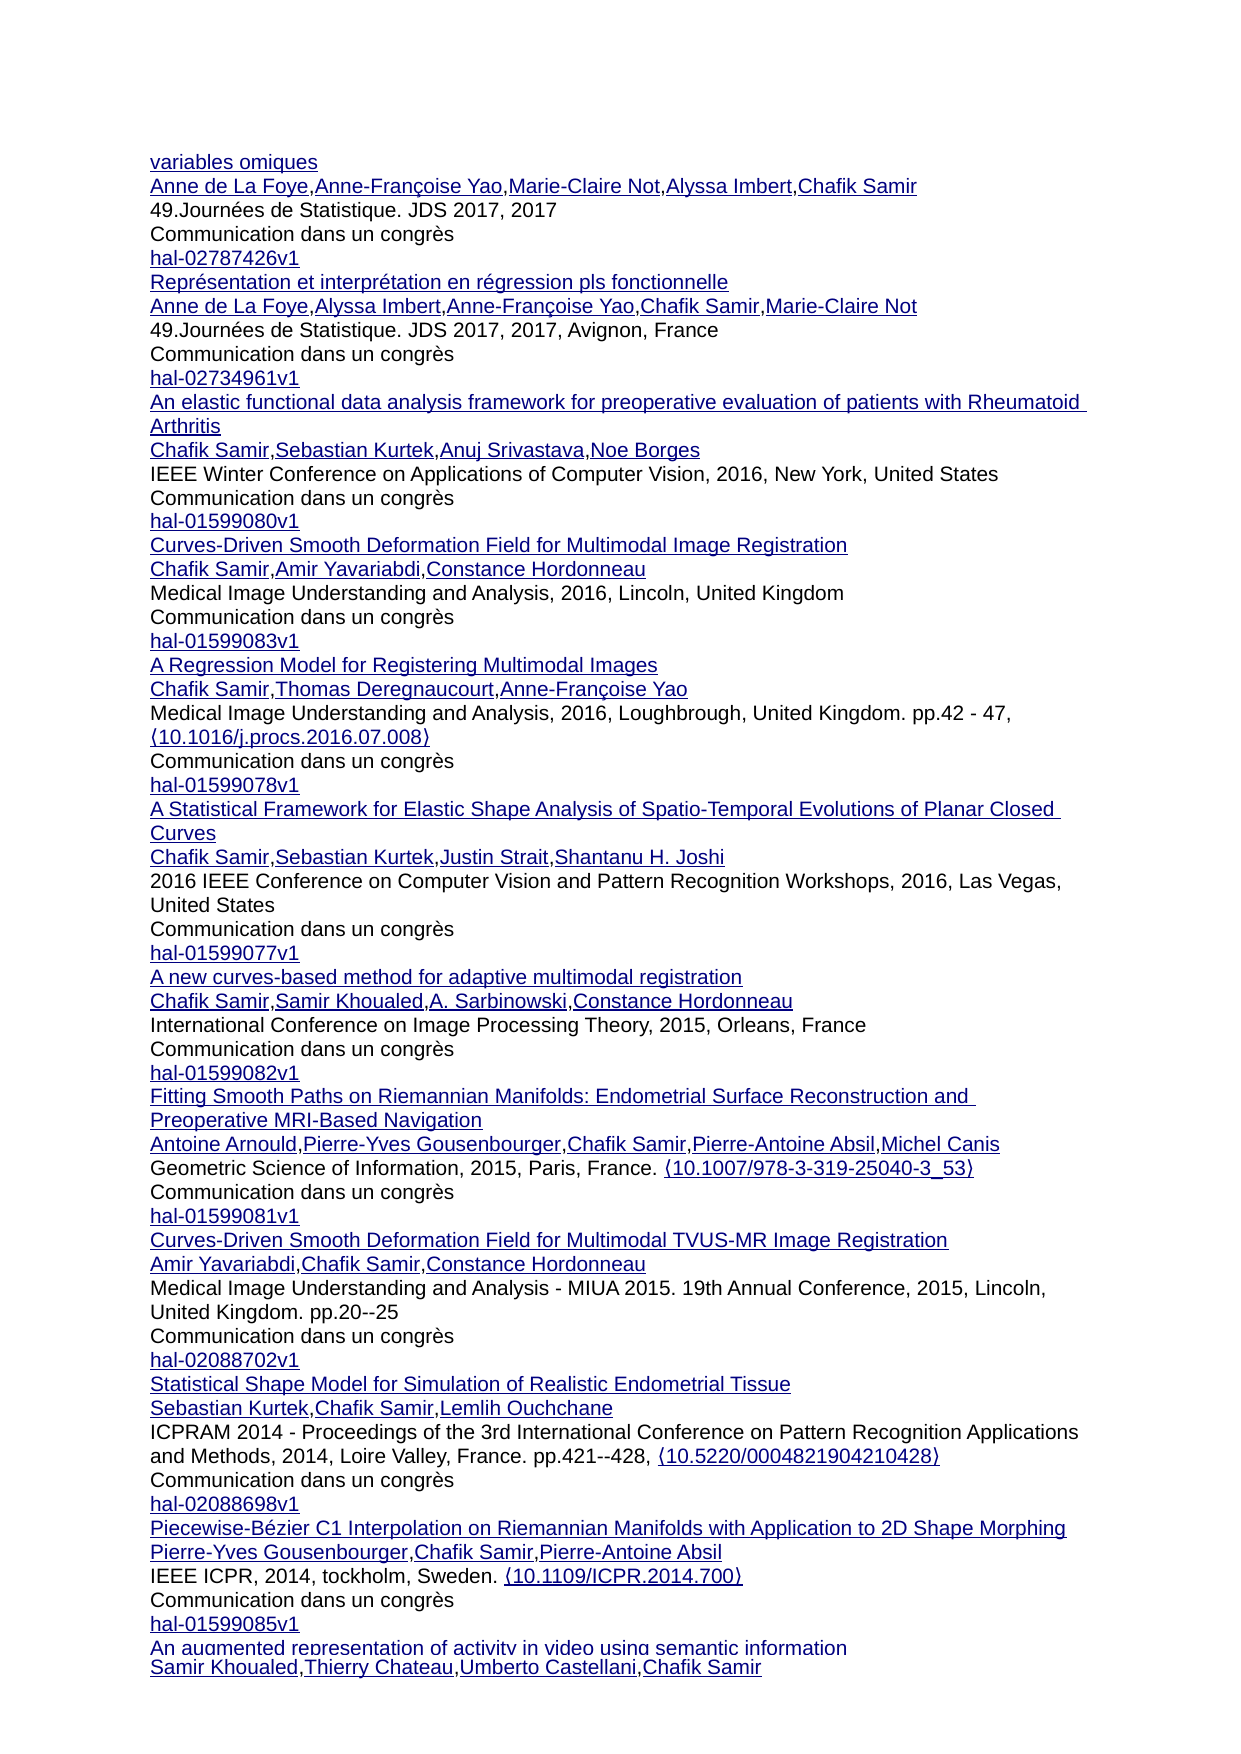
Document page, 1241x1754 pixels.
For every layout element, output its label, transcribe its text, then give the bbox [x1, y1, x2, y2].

table_cell Piecewise-Bézier C1 Interpolation on Riemannian Manifolds with Application to 2D Shape Morphing Pierre-Yves Gousenbourger,Chafik Samir,Pierre-Antoine Absil IEEE ICPR, 2014, tockholm, Sweden. ⟨10.1109/ICPR.2014.700⟩ Communication dans un congrès hal-01599085v1 [150, 1516, 1090, 1635]
table_cell An elastic functional data analysis framework for preoperative evaluation of patients with Rheumatoid Arthritis Chafik Samir,Sebastian Kurtek,Anuj Srivastava,Noe Borges IEEE Winter Conference on Applications of Computer Vision, 2016, New York, United States Communication dans un congrès hal-01599080v1 [150, 390, 1090, 533]
table_cell A new curves-based method for adaptive multimodal registration Chafik Samir,Samir Khoualed,A. Sarbinowski,Constance Hordonneau International Conference on Image Processing Theory, 2015, Orleans, France Communication dans un congrès hal-01599082v1 [150, 965, 1090, 1084]
table_cell Fitting Smooth Paths on Riemannian Manifolds: Endometrial Surface Reconstruction and Preoperative MRI-Based Navigation Antoine Arnould,Pierre-Yves Gousenbourger,Chafik Samir,Pierre-Antoine Absil,Michel Canis Geometric Science of Information, 2015, Paris, France. ⟨10.1007/978-3-319-25040-3_53⟩ Communication dans un congrès hal-01599081v1 [150, 1084, 1090, 1228]
table_cell Représentation et interprétation en régression pls fonctionnelle Anne de La Foye,Alyssa Imbert,Anne-Françoise Yao,Chafik Samir,Marie-Claire Not 49.Journées de Statistique. JDS 2017, 2017, Avignon, France Communication dans un congrès hal-02734961v1 [150, 270, 1090, 389]
table_cell Curves-Driven Smooth Deformation Field for Multimodal TVUS-MR Image Registration Amir Yavariabdi,Chafik Samir,Constance Hordonneau Medical Image Understanding and Analysis - MIUA 2015. 19th Annual Conference, 2015, Lincoln, United Kingdom. pp.20--25 Communication dans un congrès hal-02088702v1 [150, 1228, 1090, 1372]
table_cell A Regression Model for Registering Multimodal Images Chafik Samir,Thomas Deregnaucourt,Anne-Françoise Yao Medical Image Understanding and Analysis, 2016, Loughbrough, United Kingdom. pp.42 - 47, ⟨10.1016/j.procs.2016.07.008⟩ Communication dans un congrès hal-01599078v1 [150, 653, 1090, 797]
table_cell Curves-Driven Smooth Deformation Field for Multimodal Image Registration Chafik Samir,Amir Yavariabdi,Constance Hordonneau Medical Image Understanding and Analysis, 2016, Lincoln, United Kingdom Communication dans un congrès hal-01599083v1 [150, 533, 1090, 653]
table_cell Statistical Shape Model for Simulation of Realistic Endometrial Tissue Sebastian Kurtek,Chafik Samir,Lemlih Ouchchane ICPRAM 2014 - Proceedings of the 3rd International Conference on Pattern Recognition Applications and Methods, 2014, Loire Valley, France. pp.421--428, ⟨10.5220/0004821904210428⟩ Communication dans un congrès hal-02088698v1 [150, 1372, 1090, 1516]
table_cell An augmented representation of activity in video using semantic information Samir Khoualed,Thierry Chateau,Umberto Castellani,Chafik Samir [150, 1635, 1090, 1679]
table_cell Application d'une régression PLS fonctionnelle : recherche de liens entre deux ensembles de variables omiques Anne de La Foye,Anne-Françoise Yao,Marie-Claire Not,Alyssa Imbert,Chafik Samir 49.Journées de Statistique. JDS 2017, 2017 Communication dans un congrès hal-02787426v1 [150, 150, 1090, 270]
table_cell A Statistical Framework for Elastic Shape Analysis of Spatio-Temporal Evolutions of Planar Closed Curves Chafik Samir,Sebastian Kurtek,Justin Strait,Shantanu H. Joshi 2016 IEEE Conference on Computer Vision and Pattern Recognition Workshops, 2016, Las Vegas, United States Communication dans un congrès hal-01599077v1 [150, 797, 1090, 964]
